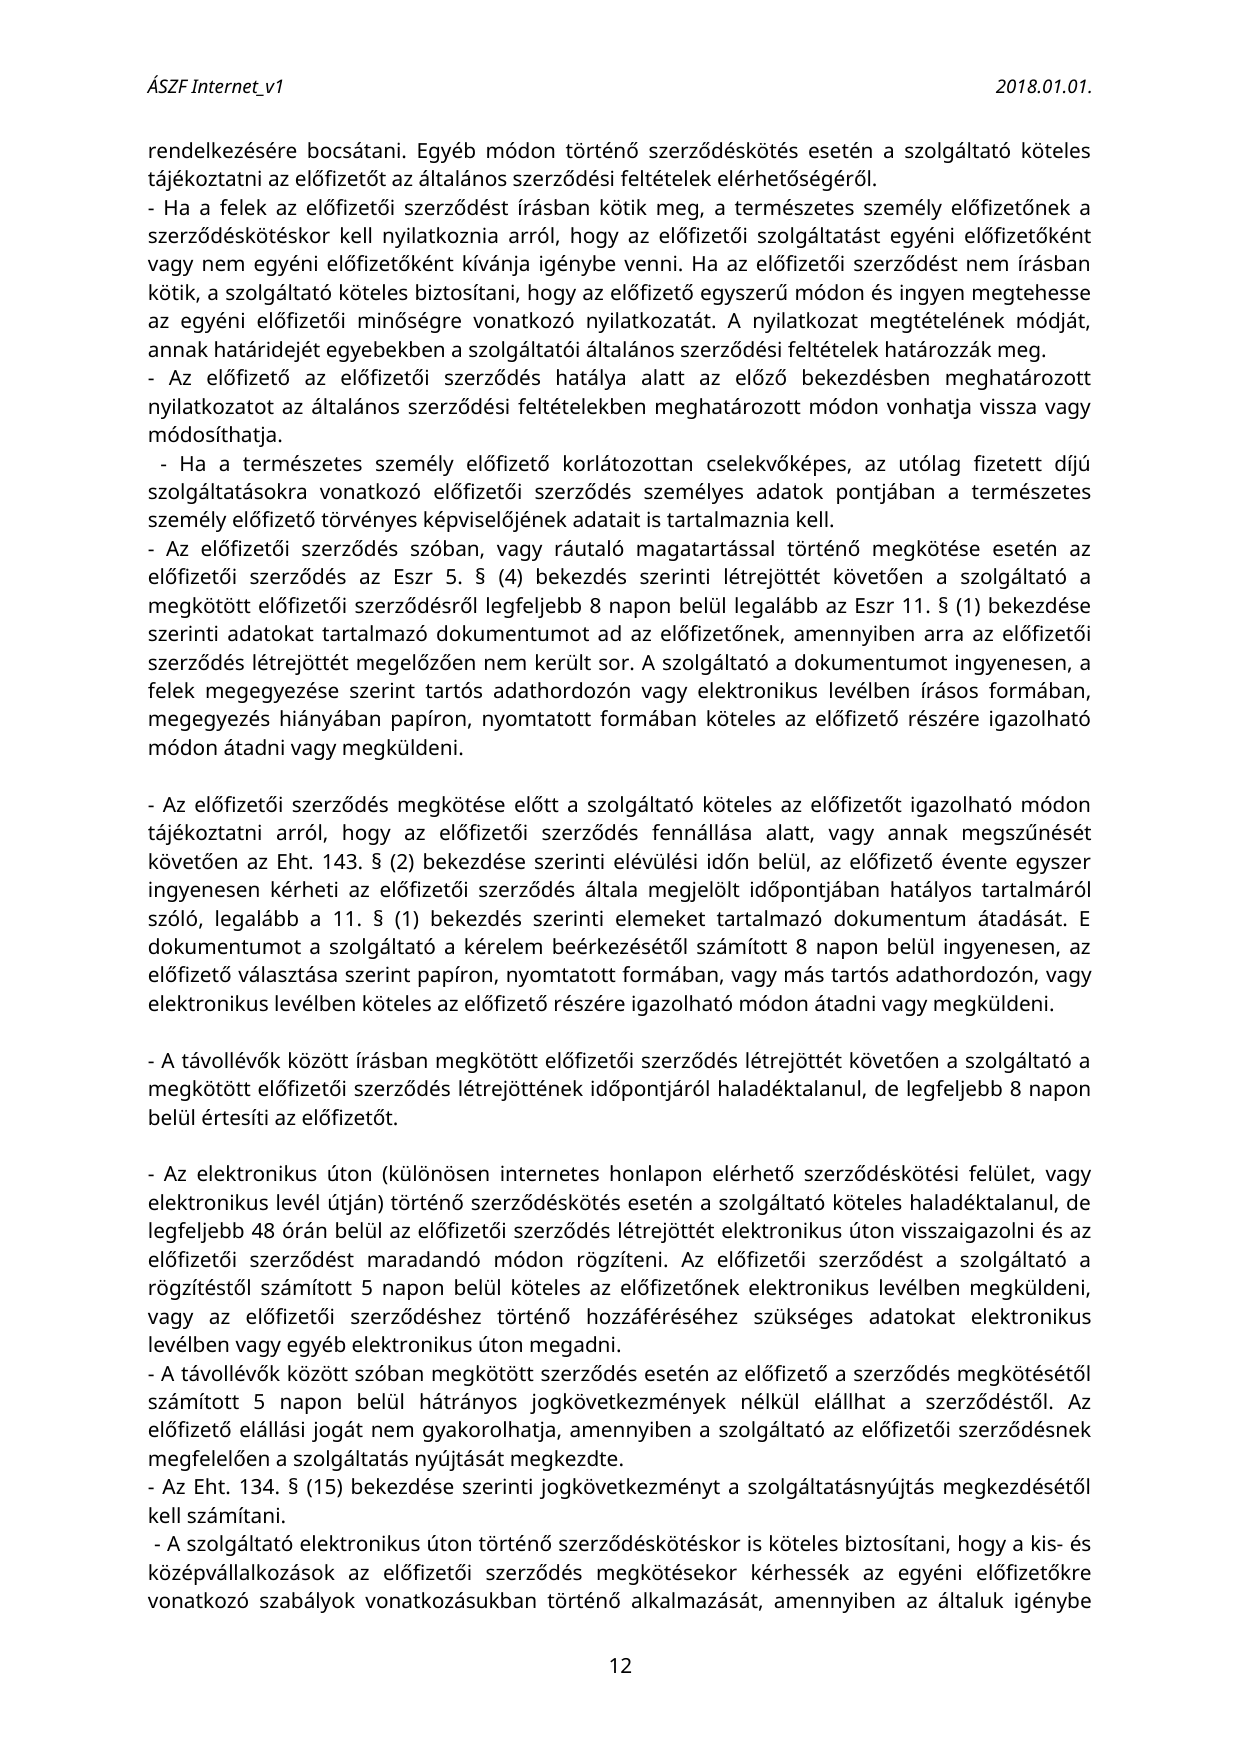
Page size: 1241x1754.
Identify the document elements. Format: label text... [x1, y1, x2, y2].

text - Ha a természetes személy előfizető korlátozottan cselekvőképes, az utólag fizetett díjú szolgáltatásokra vonatkozó előfizetői szerződés személyes adatok pontjában a természetes személy előfizető törvényes képviselőjének adatait is tartalmaznia kell. [148, 449, 1092, 534]
text - Ha a felek az előfizetői szerződést írásban kötik meg, a természetes személy előfizetőnek a szerződéskötéskor kell nyilatkoznia arról, hogy az előfizetői szolgáltatást egyéni előfizetőként vagy nem egyéni előfizetőként kívánja igénybe venni. Ha az előfizetői szerződést nem írásban kötik, a szolgáltató köteles biztosítani, hogy az előfizető egyszerű módon és ingyen megtehesse az egyéni előfizetői minőségre vonatkozó nyilatkozatát. A nyilatkozat megtételének módját, annak határidejét egyebekben a szolgáltatói általános szerződési feltételek határozzák meg. [148, 193, 1092, 363]
text - A távollévők között szóban megkötött szerződés esetén az előfizető a szerződés megkötésétől számított 5 napon belül hátrányos jogkövetkezmények nélkül elállhat a szerződéstől. Az előfizető elállási jogát nem gyakorolhatja, amennyiben a szolgáltató az előfizetői szerződésnek megfelelően a szolgáltatás nyújtását megkezdte. [148, 1359, 1092, 1472]
text - Az elektronikus úton (különösen internetes honlapon elérhető szerződéskötési felület, vagy elektronikus levél útján) történő szerződéskötés esetén a szolgáltató köteles haladéktalanul, de legfeljebb 48 órán belül az előfizetői szerződés létrejöttét elektronikus úton visszaigazolni és az előfizetői szerződést maradandó módon rögzíteni. Az előfizetői szerződést a szolgáltató a rögzítéstől számított 5 napon belül köteles az előfizetőnek elektronikus levélben megküldeni, vagy az előfizetői szerződéshez történő hozzáféréséhez szükséges adatokat elektronikus levélben vagy egyéb elektronikus úton megadni. [148, 1159, 1092, 1359]
text - A szolgáltató elektronikus úton történő szerződéskötéskor is köteles biztosítani, hogy a kis- és középvállalkozások az előfizetői szerződés megkötésekor kérhessék az egyéni előfizetőkre vonatkozó szabályok vonatkozásukban történő alkalmazását, amennyiben az általuk igénybe [148, 1529, 1092, 1614]
text - Az előfizetői szerződés megkötése előtt a szolgáltató köteles az előfizetőt igazolható módon tájékoztatni arról, hogy az előfizetői szerződés fennállása alatt, vagy annak megszűnését követően az Eht. 143. § (2) bekezdése szerinti elévülési időn belül, az előfizető évente egyszer ingyenesen kérheti az előfizetői szerződés általa megjelölt időpontjában hatályos tartalmáról szóló, legalább a 11. § (1) bekezdés szerinti elemeket tartalmazó dokumentum átadását. E dokumentumot a szolgáltató a kérelem beérkezésétől számított 8 napon belül ingyenesen, az előfizető választása szerint papíron, nyomtatott formában, vagy más tartós adathordozón, vagy elektronikus levélben köteles az előfizető részére igazolható módon átadni vagy megküldeni. [148, 790, 1092, 1017]
text - A távollévők között írásban megkötött előfizetői szerződés létrejöttét követően a szolgáltató a megkötött előfizetői szerződés létrejöttének időpontjáról haladéktalanul, de legfeljebb 8 napon belül értesíti az előfizetőt. [148, 1046, 1092, 1131]
text rendelkezésére bocsátani. Egyéb módon történő szerződéskötés esetén a szolgáltató köteles tájékoztatni az előfizetőt az általános szerződési feltételek elérhetőségéről. [148, 136, 1092, 193]
text - Az előfizető az előfizetői szerződés hatálya alatt az előző bekezdésben meghatározott nyilatkozatot az általános szerződési feltételekben meghatározott módon vonhatja vissza vagy módosíthatja. [148, 363, 1092, 449]
text - Az előfizetői szerződés szóban, vagy ráutaló magatartással történő megkötése esetén az előfizetői szerződés az Eszr 5. § (4) bekezdés szerinti létrejöttét követően a szolgáltató a megkötött előfizetői szerződésről legfeljebb 8 napon belül legalább az Eszr 11. § (1) bekezdése szerinti adatokat tartalmazó dokumentumot ad az előfizetőnek, amennyiben arra az előfizetői szerződés létrejöttét megelőzően nem került sor. A szolgáltató a dokumentumot ingyenesen, a felek megegyezése szerint tartós adathordozón vagy elektronikus levélben írásos formában, megegyezés hiányában papíron, nyomtatott formában köteles az előfizető részére igazolható módon átadni vagy megküldeni. [148, 534, 1092, 761]
text - Az Eht. 134. § (15) bekezdése szerinti jogkövetkezményt a szolgáltatásnyújtás megkezdésétől kell számítani. [148, 1472, 1092, 1529]
